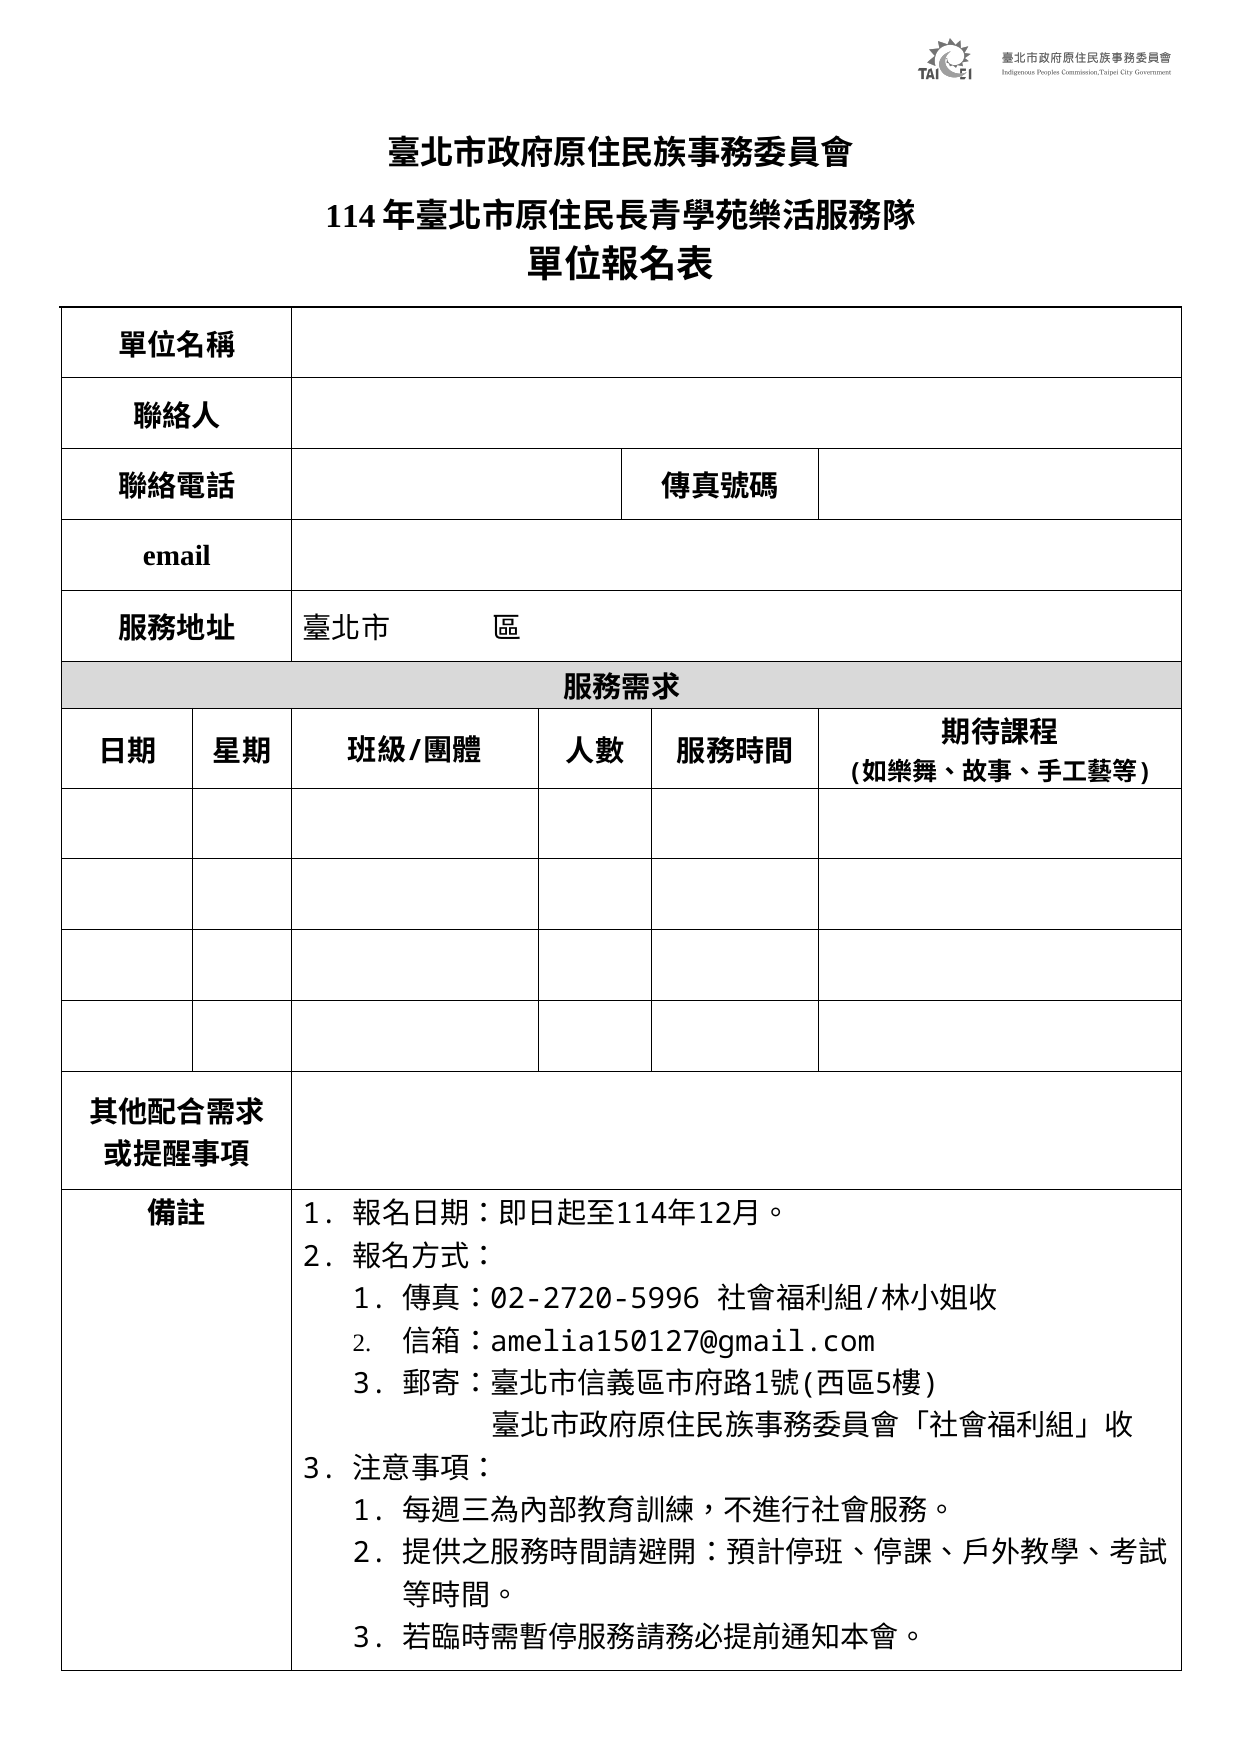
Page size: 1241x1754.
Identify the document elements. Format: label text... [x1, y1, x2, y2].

table_cell [539, 930, 651, 1000]
table_cell [539, 1001, 651, 1071]
table_cell [193, 789, 291, 858]
table_header 臺北市政府原住民族事務委員會 114年臺北市原住民長青學苑樂活服務隊 單位報名表 [59, 109, 1181, 306]
table_cell [62, 1001, 192, 1071]
table_cell 服務時間 [652, 709, 818, 787]
table_cell [652, 789, 818, 858]
table_cell [193, 1001, 291, 1071]
table_cell [652, 930, 818, 1000]
table_cell 報名日期：即日起至114年12月。 報名方式： 傳真：02-2720-5996 社會福利組/林小姐收 信箱：amelia150127@gmail.com 郵寄：臺北市信義區市府路1號(西區5樓) 臺北市政府原住民族事務委員會「社會福利組」收 注意事項： 每週三為內部教育訓練，不進行社會服務。 提供之服務時間請避開：預計停班、停課、戶外教學、考試等時間。 若臨時需暫停服務請務必提前通知本會。 洽詢電話：02-2720-6001轉50 (社會福利組/林小姐) [292, 1190, 1181, 1670]
table_cell [819, 1001, 1181, 1071]
table_cell [292, 1072, 1181, 1189]
table_cell [292, 930, 538, 1000]
table_cell 聯絡電話 [62, 449, 291, 519]
table_cell 服務需求 [62, 662, 1181, 708]
table_cell 人數 [539, 709, 651, 787]
table_cell [819, 449, 1181, 519]
table_cell 班級/團體 [292, 709, 538, 787]
table_cell 期待課程 (如樂舞、故事、手工藝等) [819, 709, 1181, 787]
table_cell [292, 789, 538, 858]
table_cell email [62, 520, 291, 590]
table_cell [539, 859, 651, 929]
table_cell [292, 378, 1181, 448]
table_cell [62, 789, 192, 858]
table_cell 星期 [193, 709, 291, 787]
table_cell [292, 859, 538, 929]
table_cell [652, 859, 818, 929]
table_cell [292, 449, 621, 519]
table_cell [819, 859, 1181, 929]
table_cell 單位名稱 [62, 308, 291, 377]
table_cell [292, 520, 1181, 590]
table_cell [193, 930, 291, 1000]
table_cell [539, 789, 651, 858]
table_cell [819, 930, 1181, 1000]
table_cell [652, 1001, 818, 1071]
table_cell [292, 1001, 538, 1071]
table_cell 臺北市 區 [292, 591, 1181, 661]
table_cell 服務地址 [62, 591, 291, 661]
table_cell 其他配合需求 或提醒事項 [62, 1072, 291, 1189]
table_cell 聯絡人 [62, 378, 291, 448]
table_cell [193, 859, 291, 929]
table_cell [62, 930, 192, 1000]
table_cell [62, 859, 192, 929]
table_cell [819, 789, 1181, 858]
table_cell 傳真號碼 [622, 449, 818, 519]
table_cell [292, 308, 1181, 377]
table_cell 日期 [62, 709, 192, 787]
table_cell 備註 [62, 1190, 291, 1670]
